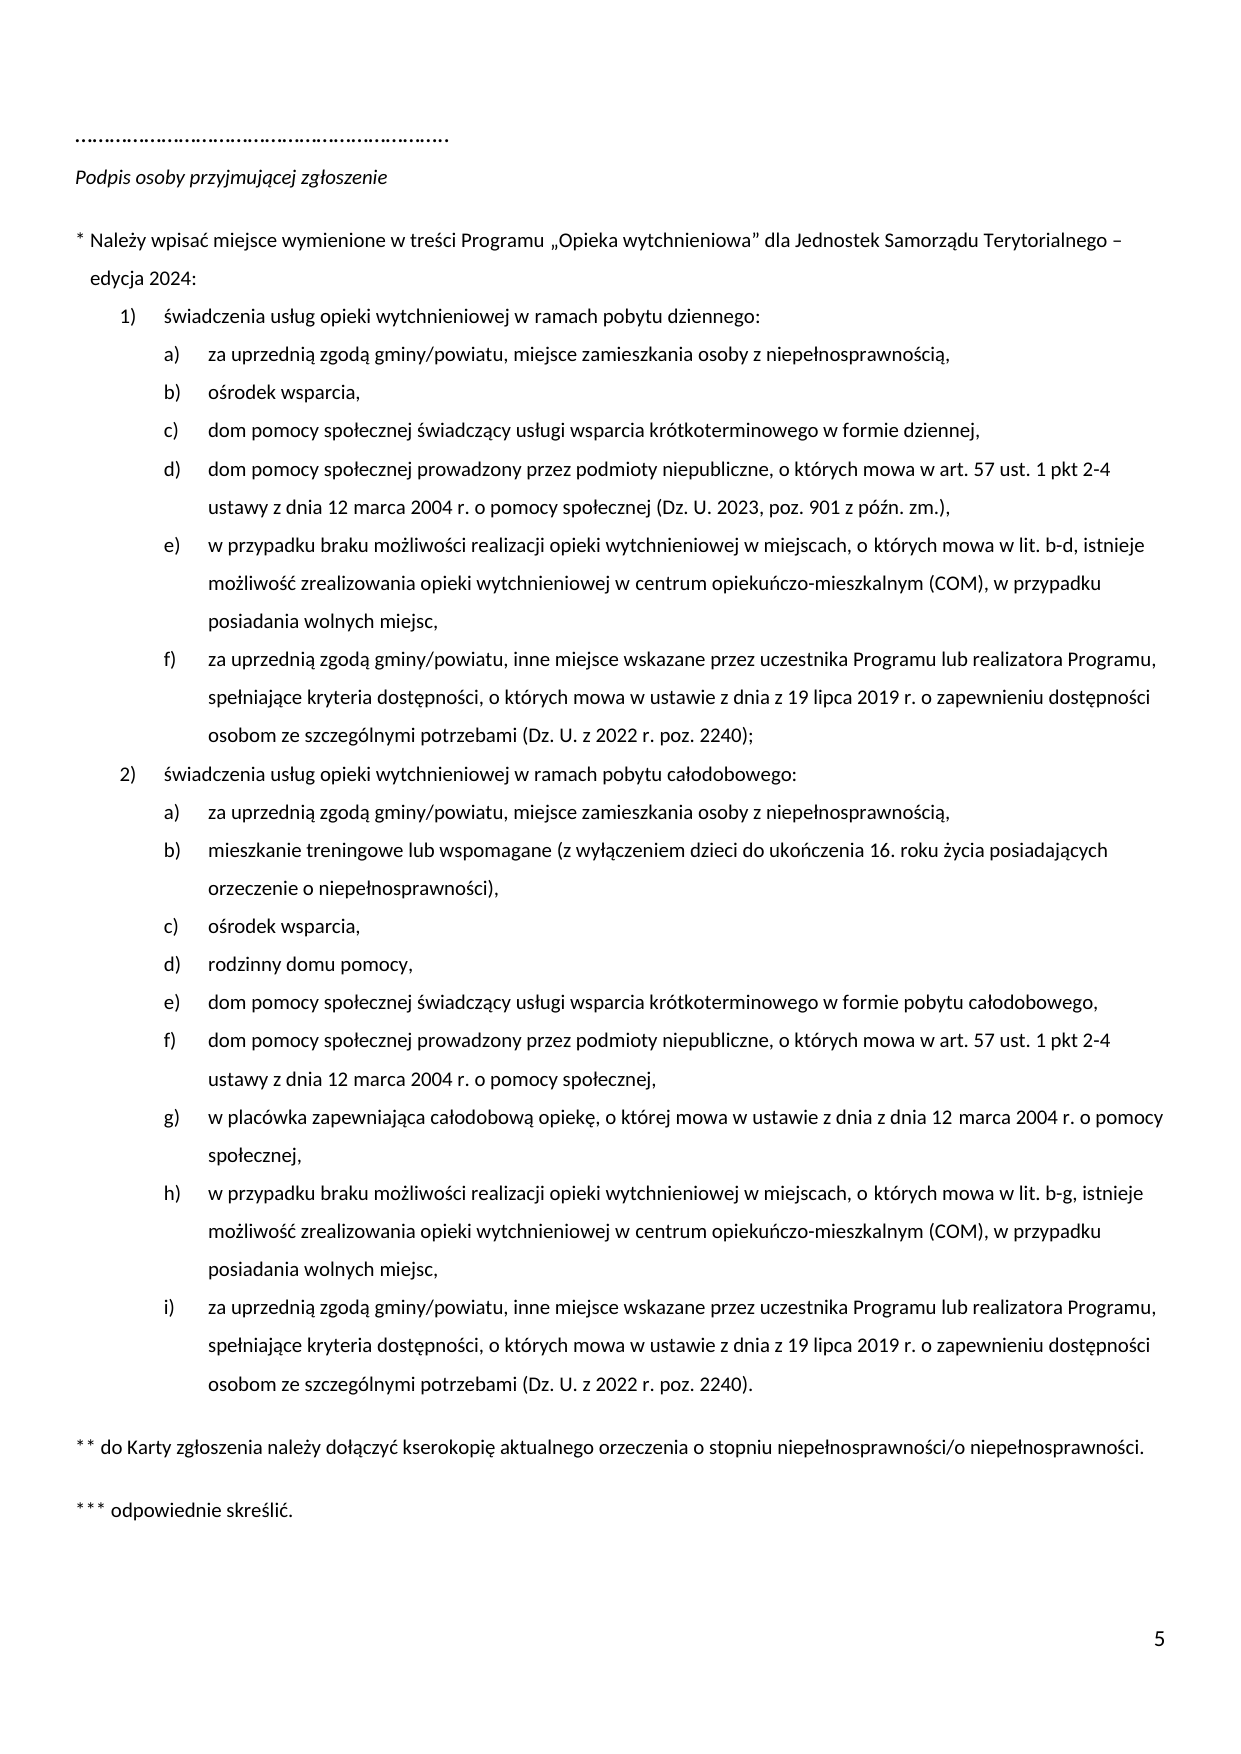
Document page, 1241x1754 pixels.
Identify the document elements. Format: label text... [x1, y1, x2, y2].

text ** do Karty zgłoszenia należy dołączyć kserokopię aktualnego orzeczenia o stopniu niepełnosprawności/o niepełnosprawności. [75, 1434, 1165, 1459]
list ośrodek wsparcia, [164, 913, 1165, 939]
list świadczenia usług opieki wytchnieniowej w ramach pobytu dziennego: [119, 303, 1165, 329]
list mieszkanie treningowe lub wspomagane (z wyłączeniem dzieci do ukończenia 16. roku życia posiadających orzeczenie o niepełnosprawności), [164, 837, 1165, 901]
list dom pomocy społecznej prowadzony przez podmioty niepubliczne, o których mowa w art. 57 ust. 1 pkt 2-4 ustawy z dnia 12 marca 2004 r. o pomocy społecznej, [164, 1028, 1165, 1091]
list dom pomocy społecznej prowadzony przez podmioty niepubliczne, o których mowa w art. 57 ust. 1 pkt 2-4 ustawy z dnia 12 marca 2004 r. o pomocy społecznej (Dz. U. 2023, poz. 901 z późn. zm.), [164, 456, 1165, 519]
list za uprzednią zgodą gminy/powiatu, miejsce zamieszkania osoby z niepełnosprawnością, [164, 341, 1165, 367]
list świadczenia usług opieki wytchnieniowej w ramach pobytu całodobowego: [119, 761, 1165, 786]
text * Należy wpisać miejsce wymienione w treści Programu „Opieka wytchnieniowa” dla Jednostek Samorządu Terytorialnego – edycja 2024: [75, 227, 1165, 291]
list w przypadku braku możliwości realizacji opieki wytchnieniowej w miejscach, o których mowa w lit. b-d, istnieje możliwość zrealizowania opieki wytchnieniowej w centrum opiekuńczo-mieszkalnym (COM), w przypadku posiadania wolnych miejsc, [164, 532, 1165, 634]
list za uprzednią zgodą gminy/powiatu, miejsce zamieszkania osoby z niepełnosprawnością, [164, 799, 1165, 824]
text *** odpowiednie skreślić. [75, 1497, 1165, 1522]
list ośrodek wsparcia, [164, 379, 1165, 405]
list za uprzednią zgodą gminy/powiatu, inne miejsce wskazane przez uczestnika Programu lub realizatora Programu, spełniające kryteria dostępności, o których mowa w ustawie z dnia z 19 lipca 2019 r. o zapewnieniu dostępności osobom ze szczególnymi potrzebami (Dz. U. z 2022 r. poz. 2240); [164, 646, 1165, 748]
list dom pomocy społecznej świadczący usługi wsparcia krótkoterminowego w formie pobytu całodobowego, [164, 989, 1165, 1015]
text ……………………………………………………….. [75, 118, 1165, 149]
list w placówka zapewniająca całodobową opiekę, o której mowa w ustawie z dnia z dnia 12 marca 2004 r. o pomocy społecznej, [164, 1104, 1165, 1167]
text Podpis osoby przyjmującej zgłoszenie [75, 164, 1165, 189]
list rodzinny domu pomocy, [164, 951, 1165, 977]
list dom pomocy społecznej świadczący usługi wsparcia krótkoterminowego w formie dziennej, [164, 418, 1165, 443]
list za uprzednią zgodą gminy/powiatu, inne miejsce wskazane przez uczestnika Programu lub realizatora Programu, spełniające kryteria dostępności, o których mowa w ustawie z dnia z 19 lipca 2019 r. o zapewnieniu dostępności osobom ze szczególnymi potrzebami (Dz. U. z 2022 r. poz. 2240). [164, 1294, 1165, 1396]
list w przypadku braku możliwości realizacji opieki wytchnieniowej w miejscach, o których mowa w lit. b-g, istnieje możliwość zrealizowania opieki wytchnieniowej w centrum opiekuńczo-mieszkalnym (COM), w przypadku posiadania wolnych miejsc, [164, 1180, 1165, 1282]
